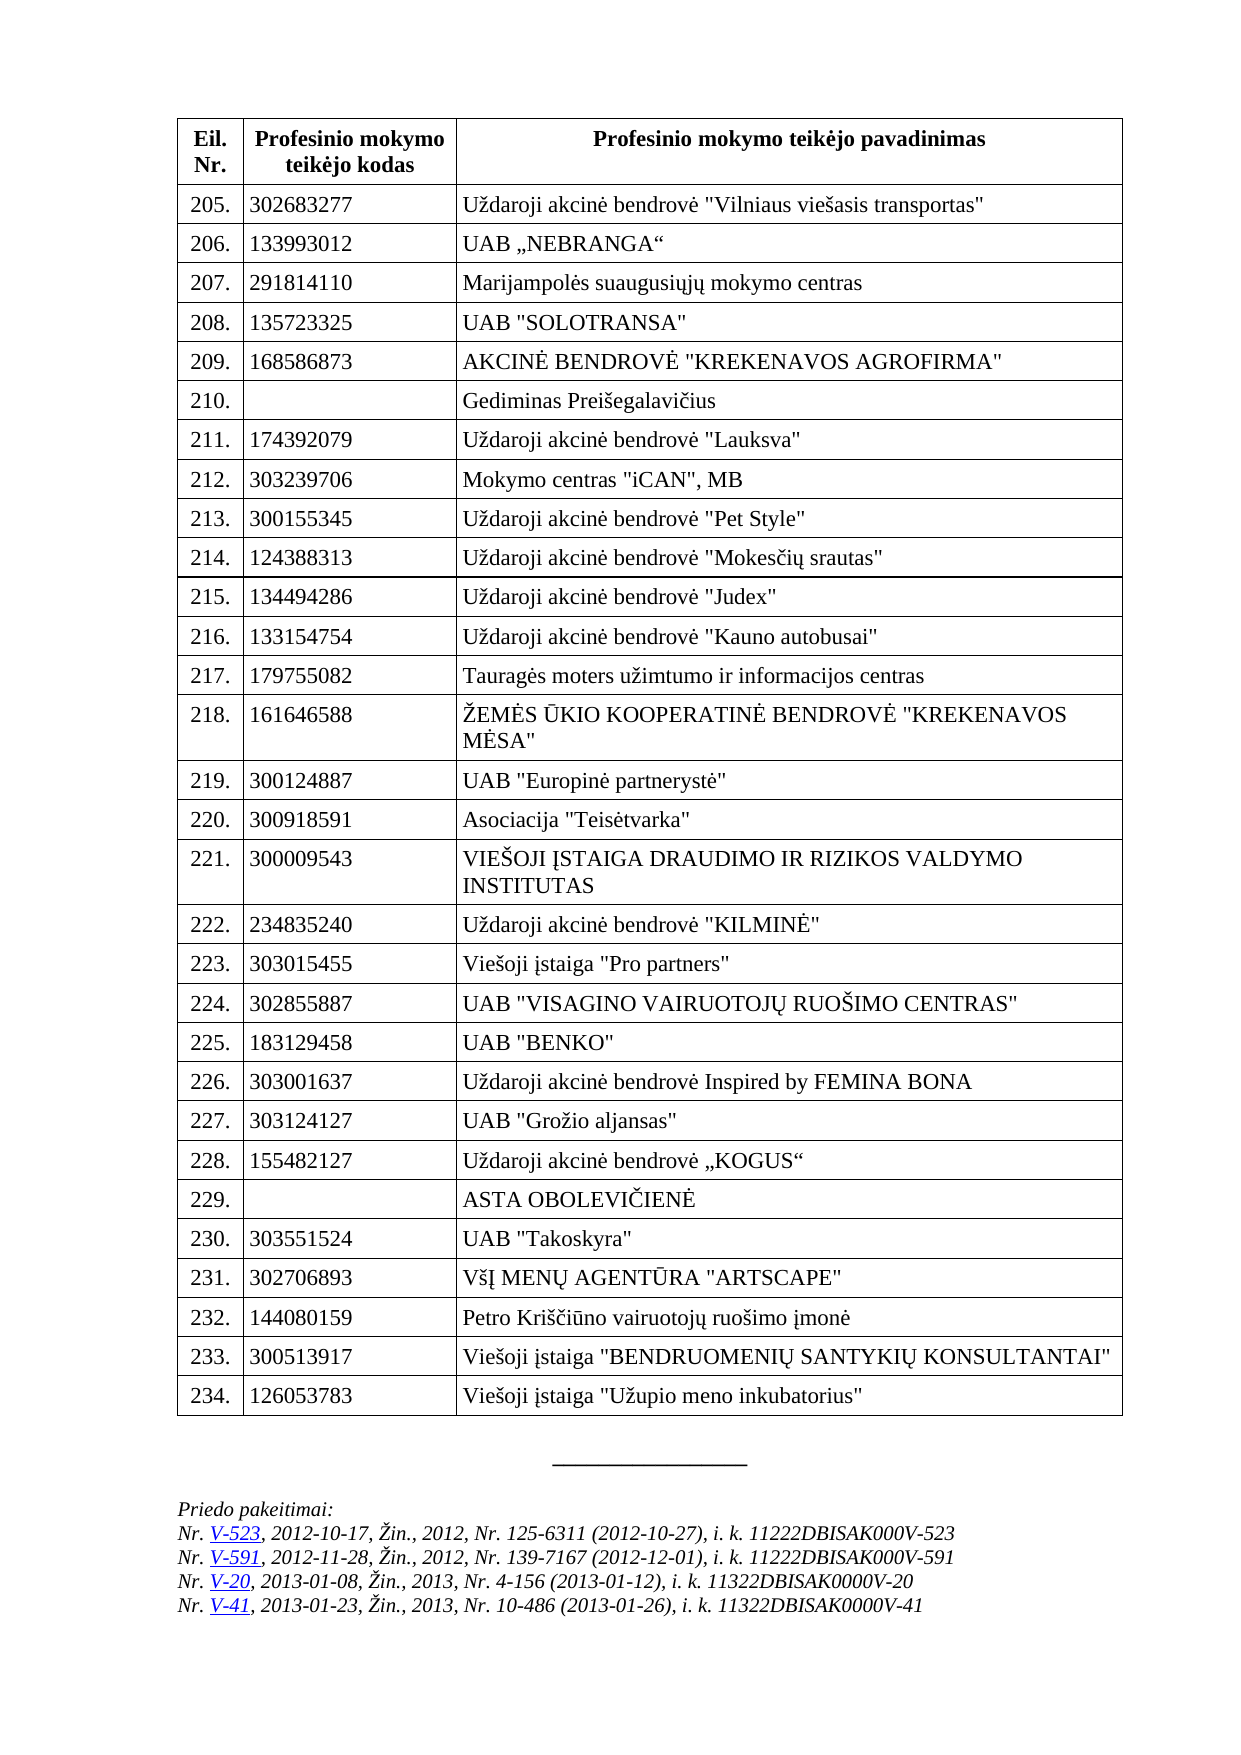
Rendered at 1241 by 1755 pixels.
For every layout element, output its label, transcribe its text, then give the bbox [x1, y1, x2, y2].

table_cell 222. [178, 905, 243, 943]
table_cell [244, 381, 456, 419]
table_cell 218. [178, 695, 243, 760]
table_cell 234835240 [244, 905, 456, 943]
table_cell Petro Kriščiūno vairuotojų ruošimo įmonė [457, 1298, 1122, 1336]
table_cell 303015455 [244, 944, 456, 983]
table_cell Viešoji įstaiga "Pro partners" [457, 944, 1122, 983]
table_cell 155482127 [244, 1141, 456, 1179]
table_cell 210. [178, 381, 243, 419]
table_cell Tauragės moters užimtumo ir informacijos centras [457, 656, 1122, 694]
table_cell UAB "Grožio aljansas" [457, 1101, 1122, 1140]
table_cell 234. [178, 1376, 243, 1414]
table_cell 206. [178, 224, 243, 262]
table_cell 168586873 [244, 342, 456, 380]
table_cell Uždaroji akcinė bendrovė „KOGUS“ [457, 1141, 1122, 1179]
table_cell 124388313 [244, 538, 456, 576]
table_cell 233. [178, 1337, 243, 1375]
table_cell 302683277 [244, 185, 456, 223]
table_header Profesinio mokymo teikėjo kodas [244, 119, 456, 184]
table_cell 303551524 [244, 1219, 456, 1257]
table_cell 144080159 [244, 1298, 456, 1336]
text Priedo pakeitimai: [177, 1497, 1122, 1521]
table_cell 133993012 [244, 224, 456, 262]
table_cell Viešoji įstaiga "BENDRUOMENIŲ SANTYKIŲ KONSULTANTAI" [457, 1337, 1122, 1375]
table_cell Uždaroji akcinė bendrovė "KILMINĖ" [457, 905, 1122, 943]
table_cell 230. [178, 1219, 243, 1257]
table_cell 300009543 [244, 840, 456, 904]
table_cell 226. [178, 1062, 243, 1100]
table_cell 231. [178, 1259, 243, 1297]
table_cell Asociacija "Teisėtvarka" [457, 800, 1122, 838]
table_cell 133154754 [244, 617, 456, 655]
table_cell VšĮ MENŲ AGENTŪRA "ARTSCAPE" [457, 1259, 1122, 1297]
text Nr. V-523, 2012-10-17, Žin., 2012, Nr. 125-6311 (2012-10-27), i. k. 11222DBISAK000V-523 [177, 1521, 1122, 1545]
table_cell 223. [178, 944, 243, 983]
table_cell 227. [178, 1101, 243, 1140]
table_cell 229. [178, 1180, 243, 1218]
table_cell VIEŠOJI ĮSTAIGA DRAUDIMO IR RIZIKOS VALDYMO INSTITUTAS [457, 840, 1122, 904]
table_cell 207. [178, 263, 243, 302]
table_cell 215. [178, 578, 243, 616]
table_cell 208. [178, 303, 243, 341]
table_cell 183129458 [244, 1023, 456, 1061]
table_cell 219. [178, 761, 243, 799]
table_cell 135723325 [244, 303, 456, 341]
table_cell UAB "Takoskyra" [457, 1219, 1122, 1257]
table_cell 302706893 [244, 1259, 456, 1297]
table_cell 209. [178, 342, 243, 380]
table_cell 303239706 [244, 460, 456, 498]
table_cell 303001637 [244, 1062, 456, 1100]
table_cell 126053783 [244, 1376, 456, 1414]
table_cell Uždaroji akcinė bendrovė "Pet Style" [457, 499, 1122, 537]
table_cell UAB „NEBRANGA“ [457, 224, 1122, 262]
text _________________ [177, 1442, 1122, 1468]
table_cell UAB "Europinė partnerystė" [457, 761, 1122, 799]
table_cell UAB "BENKO" [457, 1023, 1122, 1061]
text Nr. V-20, 2013-01-08, Žin., 2013, Nr. 4-156 (2013-01-12), i. k. 11322DBISAK0000V-20 [177, 1569, 1122, 1593]
table_cell 228. [178, 1141, 243, 1179]
table_cell 303124127 [244, 1101, 456, 1140]
table_header Profesinio mokymo teikėjo pavadinimas [457, 119, 1122, 184]
text Nr. V-41, 2013-01-23, Žin., 2013, Nr. 10-486 (2013-01-26), i. k. 11322DBISAK0000V-41 [177, 1593, 1122, 1617]
table_cell Uždaroji akcinė bendrovė "Kauno autobusai" [457, 617, 1122, 655]
table_cell 232. [178, 1298, 243, 1336]
table_cell 217. [178, 656, 243, 694]
table_cell 221. [178, 840, 243, 904]
table_cell 220. [178, 800, 243, 838]
table_cell 174392079 [244, 420, 456, 459]
table_cell Marijampolės suaugusiųjų mokymo centras [457, 263, 1122, 302]
table_cell AKCINĖ BENDROVĖ "KREKENAVOS AGROFIRMA" [457, 342, 1122, 380]
table_cell Viešoji įstaiga "Užupio meno inkubatorius" [457, 1376, 1122, 1414]
table_cell 300918591 [244, 800, 456, 838]
table_cell UAB "SOLOTRANSA" [457, 303, 1122, 341]
table_cell 300513917 [244, 1337, 456, 1375]
table_cell Uždaroji akcinė bendrovė "Judex" [457, 578, 1122, 616]
table_cell Uždaroji akcinė bendrovė "Mokesčių srautas" [457, 538, 1122, 576]
table_cell Uždaroji akcinė bendrovė Inspired by FEMINA BONA [457, 1062, 1122, 1100]
table_cell 179755082 [244, 656, 456, 694]
table_cell 224. [178, 984, 243, 1022]
table_cell 213. [178, 499, 243, 537]
table_cell 212. [178, 460, 243, 498]
table_cell UAB "VISAGINO VAIRUOTOJŲ RUOŠIMO CENTRAS" [457, 984, 1122, 1022]
table_cell ASTA OBOLEVIČIENĖ [457, 1180, 1122, 1218]
table_cell 216. [178, 617, 243, 655]
text Nr. V-591, 2012-11-28, Žin., 2012, Nr. 139-7167 (2012-12-01), i. k. 11222DBISAK000V-591 [177, 1545, 1122, 1569]
table_cell 291814110 [244, 263, 456, 302]
table_cell 302855887 [244, 984, 456, 1022]
table_cell Mokymo centras "iCAN", MB [457, 460, 1122, 498]
table_cell 205. [178, 185, 243, 223]
table_cell ŽEMĖS ŪKIO KOOPERATINĖ BENDROVĖ "KREKENAVOS MĖSA" [457, 695, 1122, 760]
table_header Eil. Nr. [178, 119, 243, 184]
table_cell Uždaroji akcinė bendrovė "Vilniaus viešasis transportas" [457, 185, 1122, 223]
table_cell [244, 1180, 456, 1218]
table_cell 300124887 [244, 761, 456, 799]
table_cell Gediminas Preišegalavičius [457, 381, 1122, 419]
table_cell 161646588 [244, 695, 456, 760]
table_cell 134494286 [244, 578, 456, 616]
table_cell Uždaroji akcinė bendrovė "Lauksva" [457, 420, 1122, 459]
table_cell 225. [178, 1023, 243, 1061]
table_cell 214. [178, 538, 243, 576]
table_cell 211. [178, 420, 243, 459]
table_cell 300155345 [244, 499, 456, 537]
